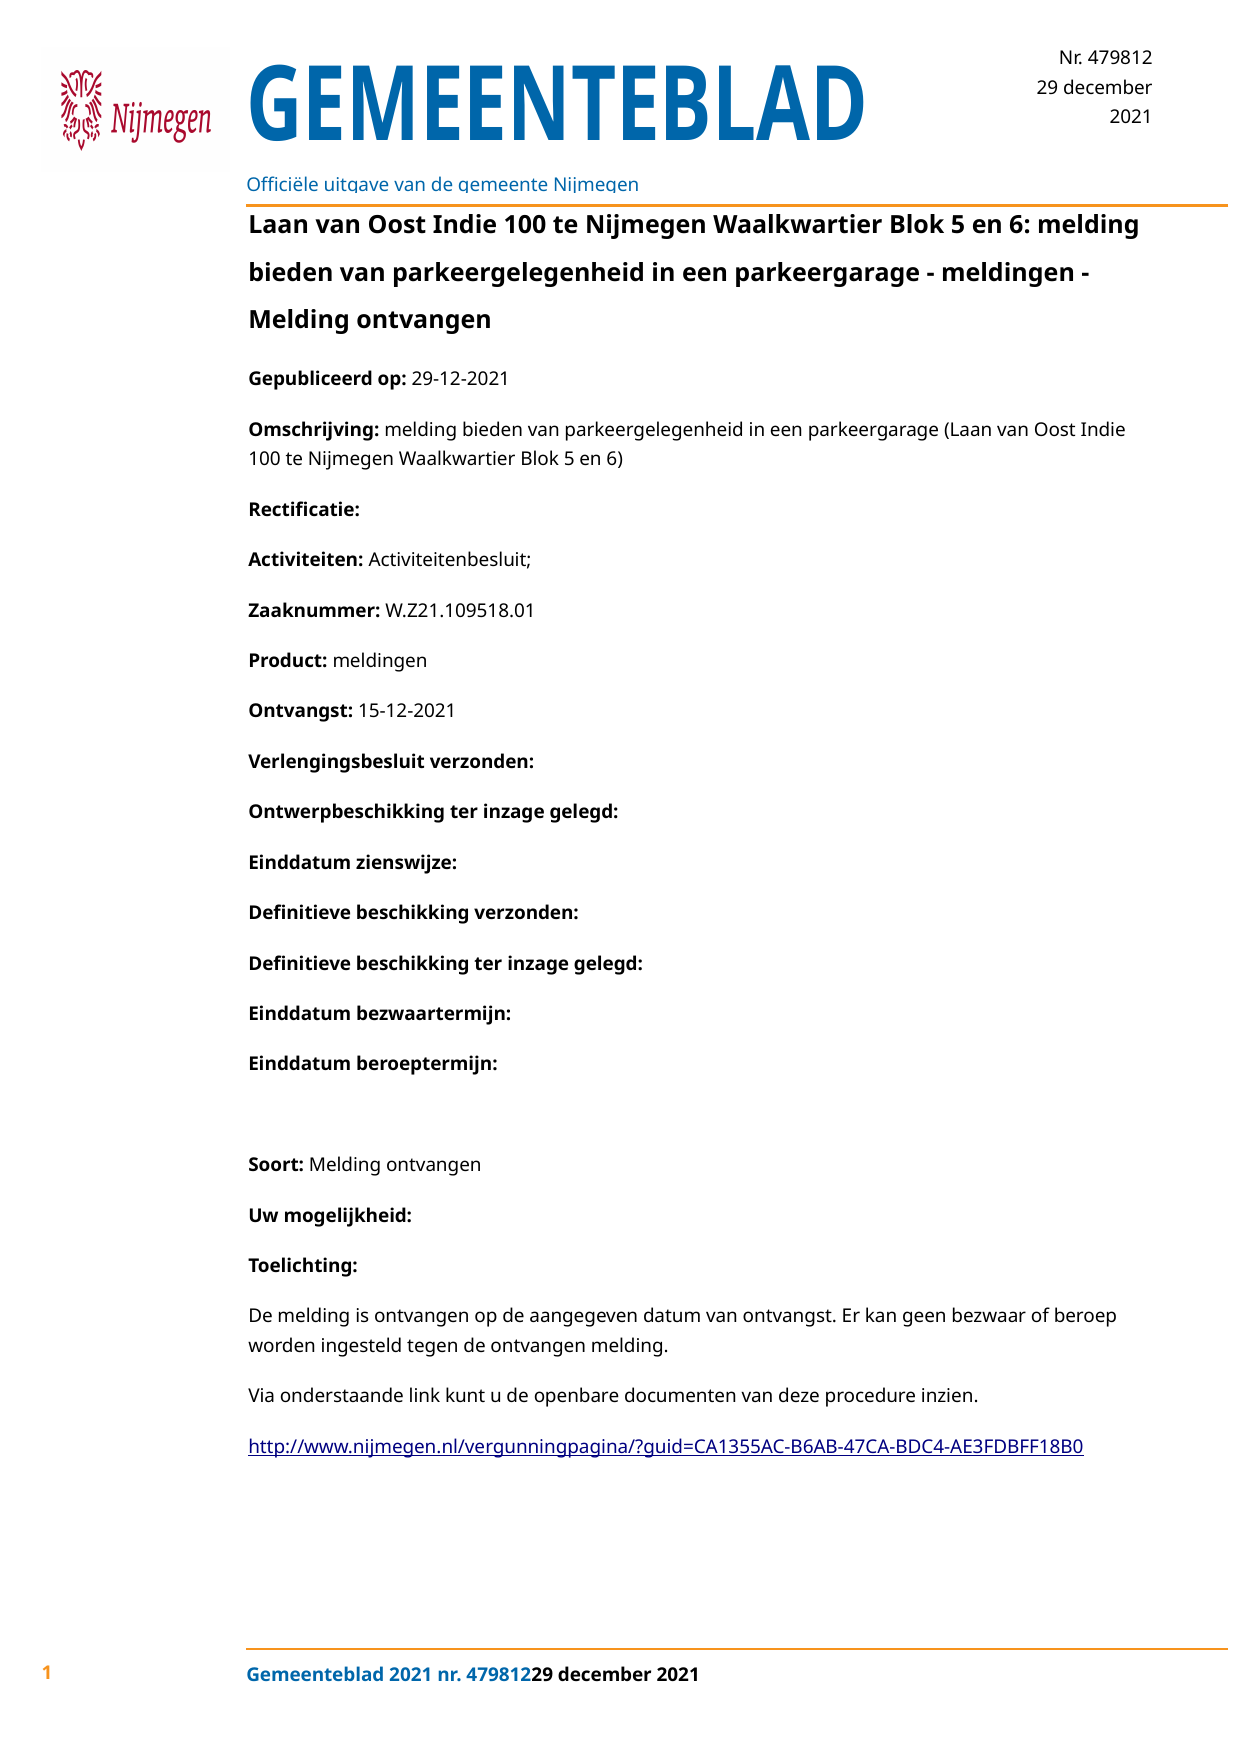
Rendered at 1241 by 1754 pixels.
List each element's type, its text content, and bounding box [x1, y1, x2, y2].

text Activiteiten: Activiteitenbesluit; [248, 546, 1152, 572]
text Soort: Melding ontvangen [248, 1151, 1152, 1177]
text Definitieve beschikking ter inzage gelegd: [248, 950, 1152, 975]
text Toelichting: [248, 1252, 1152, 1278]
text Einddatum beroeptermijn: [248, 1051, 1152, 1076]
text Definitieve beschikking verzonden: [248, 899, 1152, 925]
text Uw mogelijkheid: [248, 1202, 1152, 1227]
text Laan van Oost Indie 100 te Nijmegen Waalkwartier Blok 5 en 6: melding bieden van parkeergelegenheid in een parkeergarage - meldingen - Melding ontvangen [248, 207, 1152, 336]
text Ontwerpbeschikking ter inzage gelegd: [248, 798, 1152, 824]
text Einddatum zienswijze: [248, 849, 1152, 874]
picture [41, 47, 231, 172]
text De melding is ontvangen op de aangegeven datum van ontvangst. Er kan geen bezwaar of beroep worden ingesteld tegen de ontvangen melding. [248, 1303, 1152, 1358]
text Via onderstaande link kunt u de openbare documenten van deze procedure inzien. [248, 1383, 1152, 1408]
text Einddatum bezwaartermijn: [248, 1000, 1152, 1026]
text Omschrijving: melding bieden van parkeergelegenheid in een parkeergarage (Laan van Oost Indie 100 te Nijmegen Waalkwartier Blok 5 en 6) [248, 416, 1152, 471]
text Ontvangst: 15-12-2021 [248, 698, 1152, 723]
text Product: meldingen [248, 647, 1152, 673]
text http://www.nijmegen.nl/vergunningpagina/?guid=CA1355AC-B6AB-47CA-BDC4-AE3FDBFF18B0 [248, 1433, 1152, 1459]
text Zaaknummer: W.Z21.109518.01 [248, 597, 1152, 622]
text Verlengingsbesluit verzonden: [248, 748, 1152, 774]
text Gepubliceerd op: 29-12-2021 [248, 366, 1152, 391]
text Rectificatie: [248, 496, 1152, 522]
